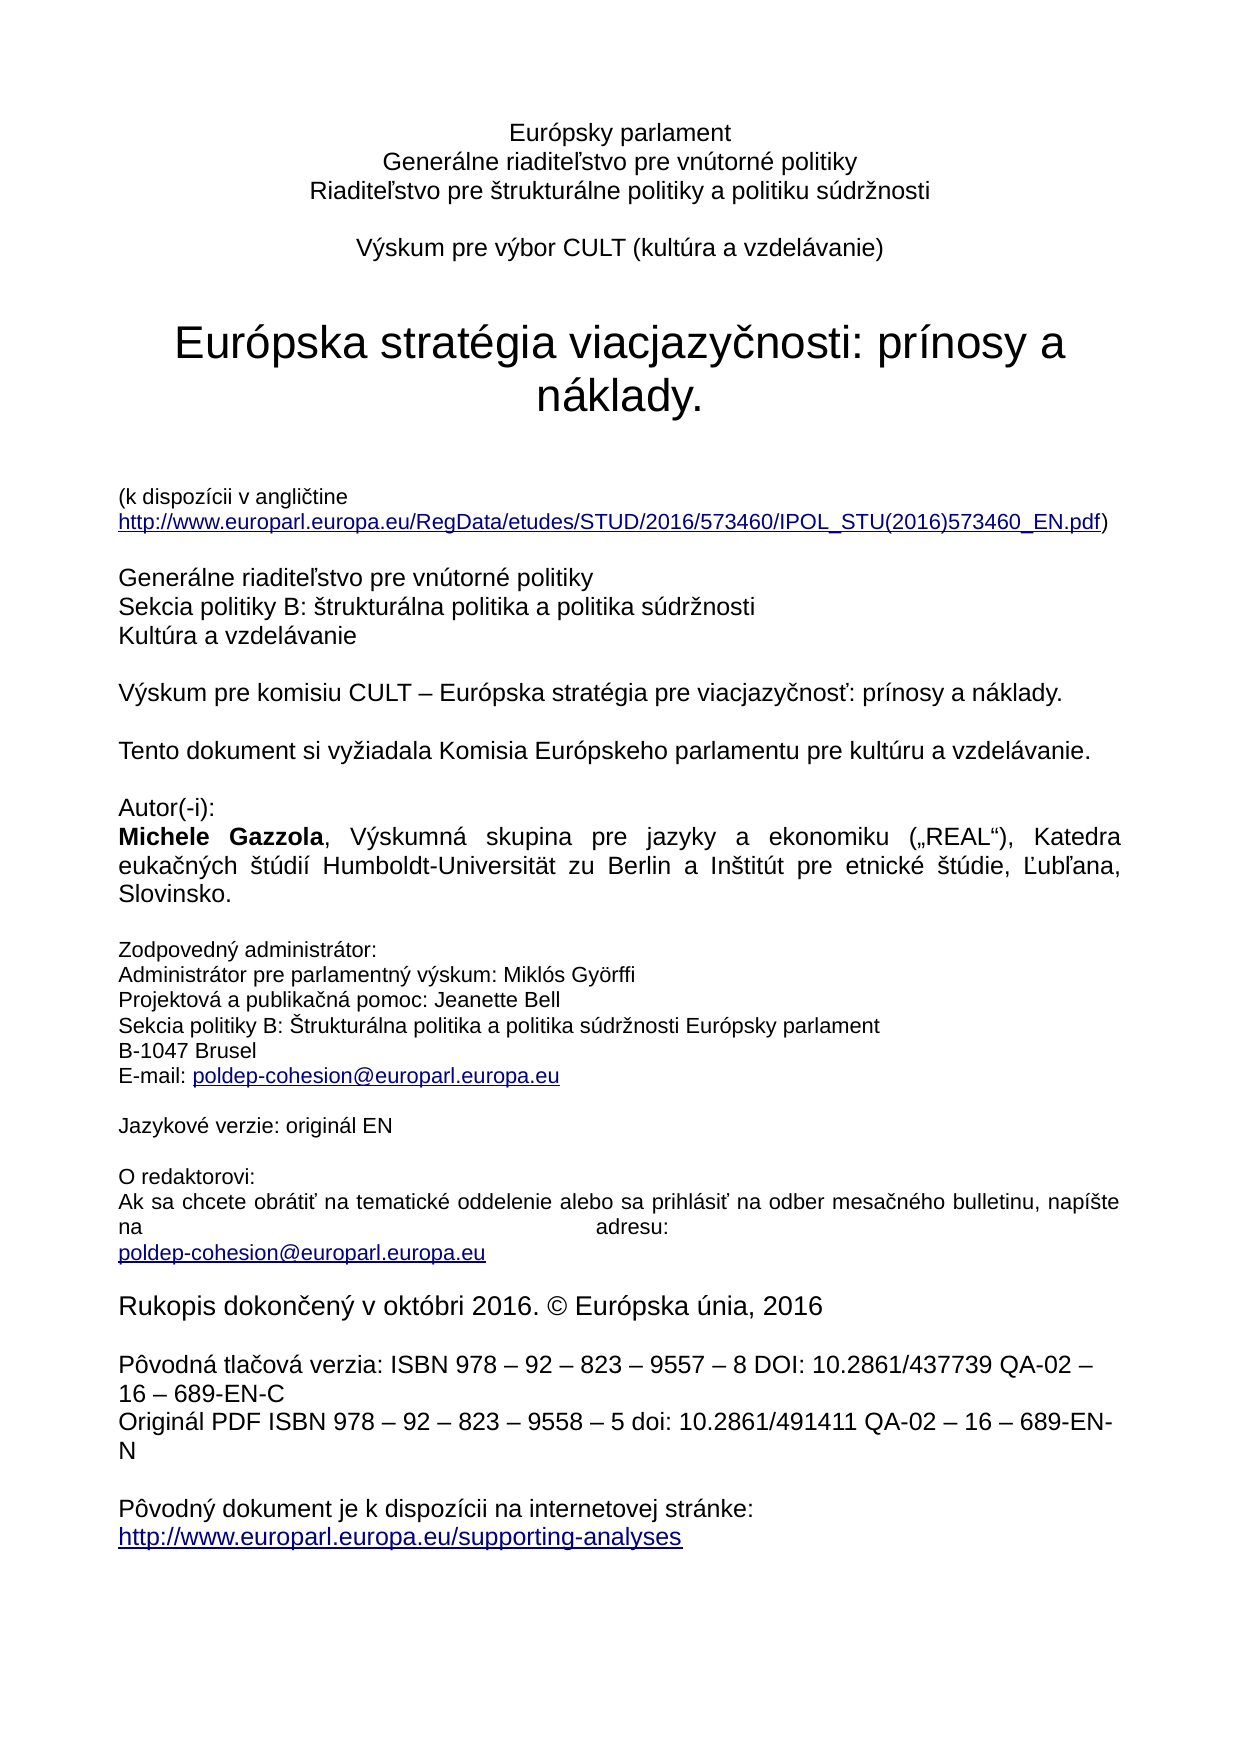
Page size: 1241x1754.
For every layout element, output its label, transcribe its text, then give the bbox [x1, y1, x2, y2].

text Tento dokument si vyžiadala Komisia Európskeho parlamentu pre kultúru a vzdelávanie. [118, 736, 1122, 764]
text Generálne riaditeľstvo pre vnútorné politiky [118, 563, 1122, 592]
text Ak sa chcete obrátiť na tematické oddelenie alebo sa prihlásiť na odber mesačného bulletinu, napíšte na adresu: poldep-cohesion@europarl.europa.eu [118, 1189, 1122, 1264]
subtitle Európska stratégia viacjazyčnosti: prínosy a náklady. [118, 316, 1122, 421]
text B-1047 Brusel [118, 1038, 1122, 1063]
text E-mail: poldep-cohesion@europarl.europa.eu [118, 1063, 1122, 1088]
text Sekcia politiky B: štrukturálna politika a politika súdržnosti [118, 592, 1122, 621]
text Originál PDF ISBN 978 – 92 – 823 – 9558 – 5 doi: 10.2861/491411 QA-02 – 16 – 689-EN-N [118, 1407, 1122, 1465]
text Michele Gazzola, Výskumná skupina pre jazyky a ekonomiku („REAL“), Katedra eukačných štúdií Humboldt-Universität zu Berlin a Inštitút pre etnické štúdie, Ľubľana, Slovinsko. [118, 822, 1122, 908]
text Administrátor pre parlamentný výskum: Miklós Györffi [118, 962, 1122, 987]
text Jazykové verzie: originál EN [118, 1113, 1122, 1138]
text Riaditeľstvo pre štrukturálne politiky a politiku súdržnosti [118, 176, 1122, 204]
text Generálne riaditeľstvo pre vnútorné politiky [118, 147, 1122, 176]
text Výskum pre výbor CULT (kultúra a vzdelávanie) [118, 233, 1122, 262]
text Pôvodný dokument je k dispozícii na internetovej stránke: http://www.europarl.europa.eu/supporting-analyses [118, 1493, 1122, 1551]
text O redaktorovi: [118, 1164, 1122, 1189]
text Európsky parlament [118, 118, 1122, 147]
text Autor(-i): [118, 793, 1122, 822]
text Pôvodná tlačová verzia: ISBN 978 – 92 – 823 – 9557 – 8 DOI: 10.2861/437739 QA-02 – 16 – 689-EN-C [118, 1350, 1122, 1407]
text Sekcia politiky B: Štrukturálna politika a politika súdržnosti Európsky parlament [118, 1012, 1122, 1038]
text Rukopis dokončený v októbri 2016. © Európska únia, 2016 [118, 1290, 1122, 1321]
text Projektová a publikačná pomoc: Jeanette Bell [118, 987, 1122, 1012]
text Výskum pre komisiu CULT – Európska stratégia pre viacjazyčnosť: prínosy a náklady. [118, 678, 1122, 707]
text Kultúra a vzdelávanie [118, 621, 1122, 649]
text (k dispozícii v angličtine http://www.europarl.europa.eu/RegData/etudes/STUD/2016/573460/IPOL_STU(2016)573460_EN.pdf) [118, 484, 1122, 534]
text Zodpovedný administrátor: [118, 937, 1122, 962]
